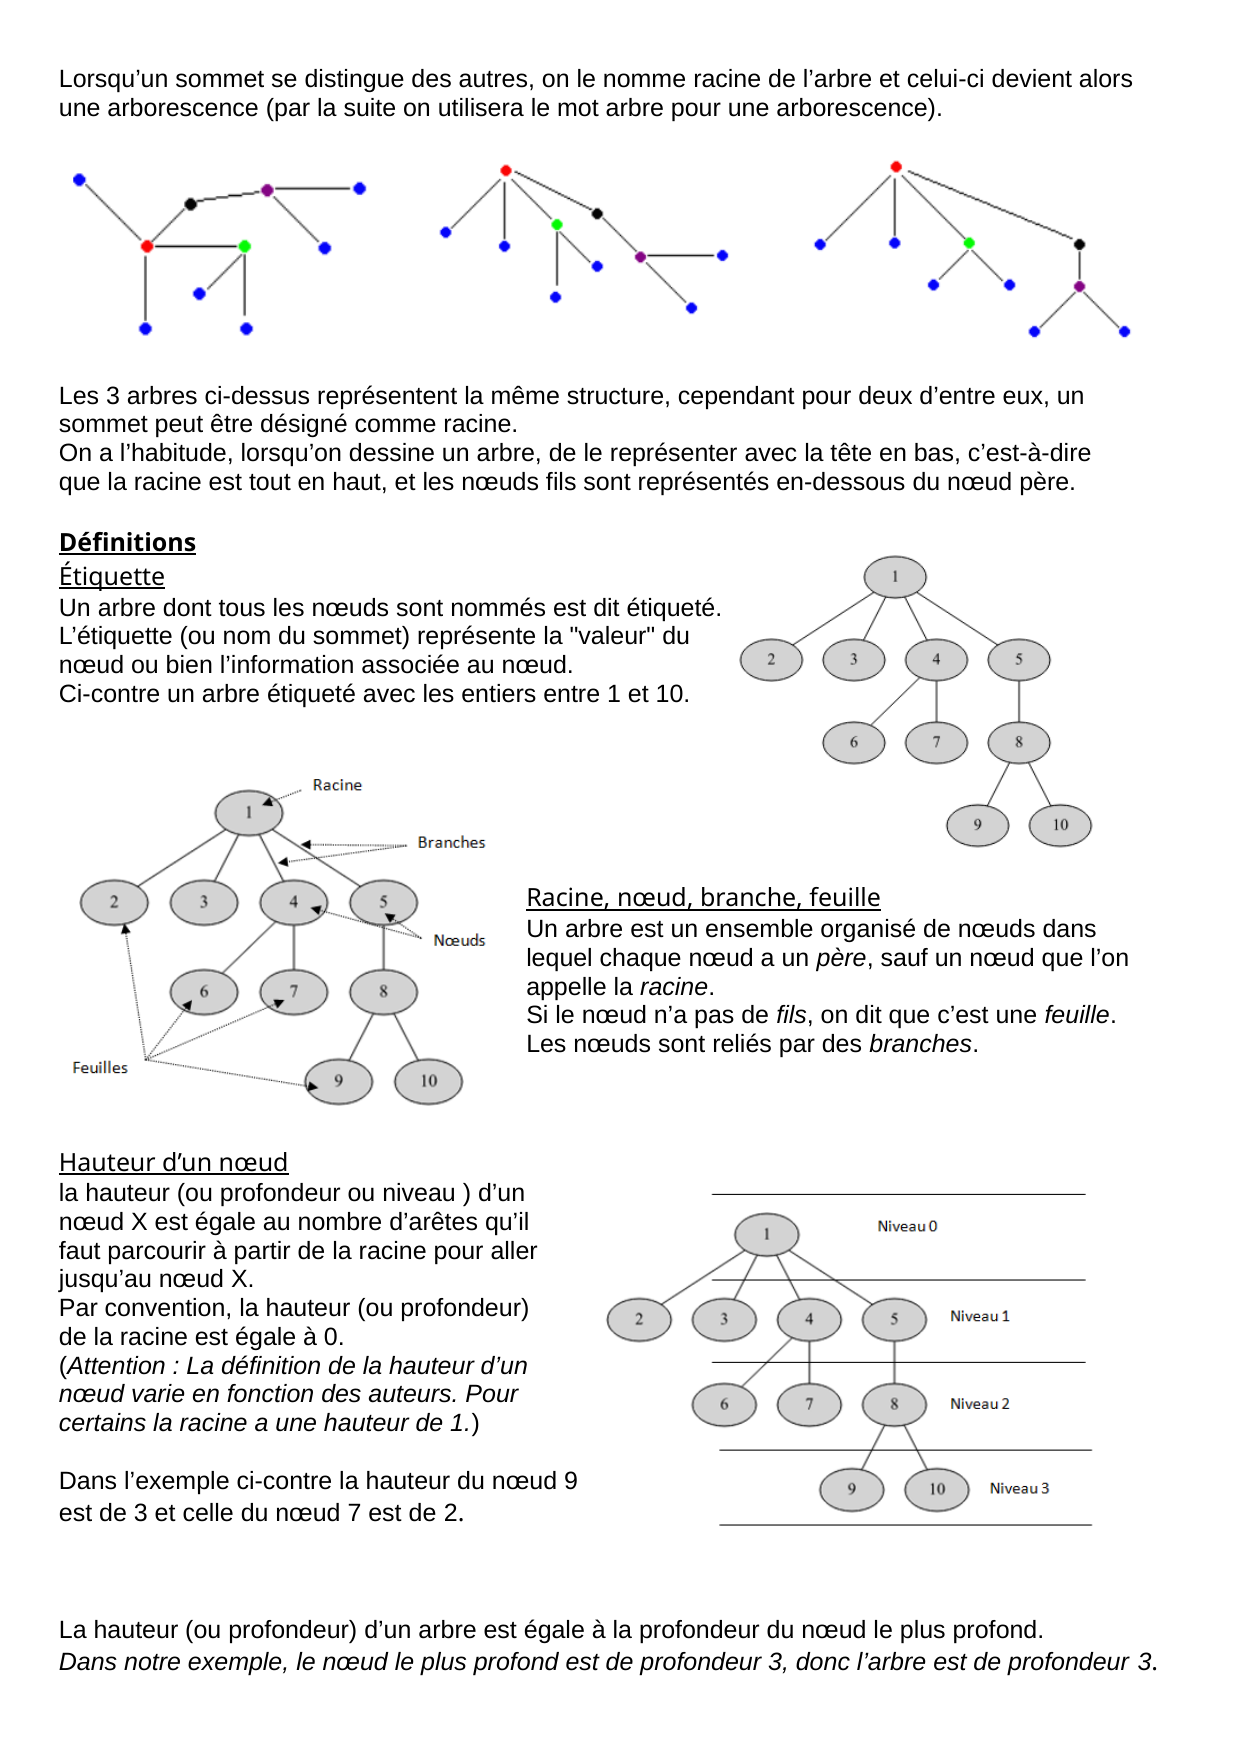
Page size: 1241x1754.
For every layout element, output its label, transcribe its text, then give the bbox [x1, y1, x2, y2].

text [1096, 593, 1162, 679]
text Dans l’exemple ci-contre la hauteur du nœud 9 est de 3 et celle du nœud 7 est de 2. [59, 1466, 591, 1528]
text la hauteur (ou profondeur ou niveau ) d’un [59, 1178, 591, 1207]
text [1119, 1236, 1162, 1293]
text Lorsqu’un sommet se distingue des autres, on le nomme racine de l’arbre et celui-ci devient alors une arborescence (par la suite on utilisera le mot arbre pour une arborescence). [59, 64, 1162, 122]
text (Attention : La définition de la hauteur d’un nœud varie en fonction des auteurs. Pour certains la racine a une hauteur de 1.) [59, 1351, 591, 1437]
text Les 3 arbres ci-dessus représentent la même structure, cependant pour deux d’entre eux, un [59, 381, 1162, 409]
text Les nœuds sont reliés par des branches. [509, 1029, 1162, 1058]
text Un arbre dont tous les nœuds sont nommés est dit étiqueté. L’étiquette (ou nom du sommet) représente la "valeur" du nœud ou bien l’information associée au nœud. [59, 593, 736, 679]
picture [736, 552, 1096, 851]
text La hauteur (ou profondeur) d’un arbre est égale à la profondeur du nœud le plus profond. [59, 1615, 1162, 1643]
text que la racine est tout en haut, et les nœuds fils sont représentés en-dessous du nœud père. [59, 467, 1162, 496]
text [1119, 1207, 1162, 1236]
text Dans notre exemple, le nœud le plus profond est de profondeur 3, donc l’arbre est de profondeur 3. [59, 1643, 1162, 1678]
text On a l’habitude, lorsqu’on dessine un arbre, de le représenter avec la tête en bas, c’est-à-dire [59, 438, 1162, 467]
picture [416, 148, 754, 336]
text Définitions [59, 524, 1162, 558]
text Hauteur d’un nœud [59, 1144, 1162, 1178]
text Si le nœud n’a pas de fils, on dit que c’est une feuille. [509, 1000, 1162, 1029]
text nœud X est égale au nombre d’arêtes qu’il [59, 1207, 591, 1236]
picture [772, 150, 1167, 368]
text sommet peut être désigné comme racine. [59, 409, 1162, 438]
text [1096, 558, 1162, 593]
text faut parcourir à partir de la racine pour aller jusqu’au nœud X. [59, 1236, 591, 1293]
text de la racine est égale à 0. [59, 1322, 591, 1351]
text Racine, nœud, branche, feuille [509, 880, 1162, 914]
text Étiquette [59, 558, 736, 593]
text [1119, 1351, 1162, 1437]
text [1119, 1322, 1162, 1351]
text [1119, 1466, 1162, 1528]
text Un arbre est un ensemble organisé de nœuds dans lequel chaque nœud a un père, sauf un nœud que l’on appelle la racine. [509, 914, 1162, 1000]
text [1119, 1293, 1162, 1322]
text Ci-contre un arbre étiqueté avec les entiers entre 1 et 10. [59, 679, 736, 708]
picture [51, 769, 509, 1125]
picture [60, 144, 381, 352]
text [1119, 1178, 1162, 1207]
text [1096, 679, 1162, 708]
picture [591, 1149, 1119, 1547]
text Par convention, la hauteur (ou profondeur) [59, 1293, 591, 1322]
